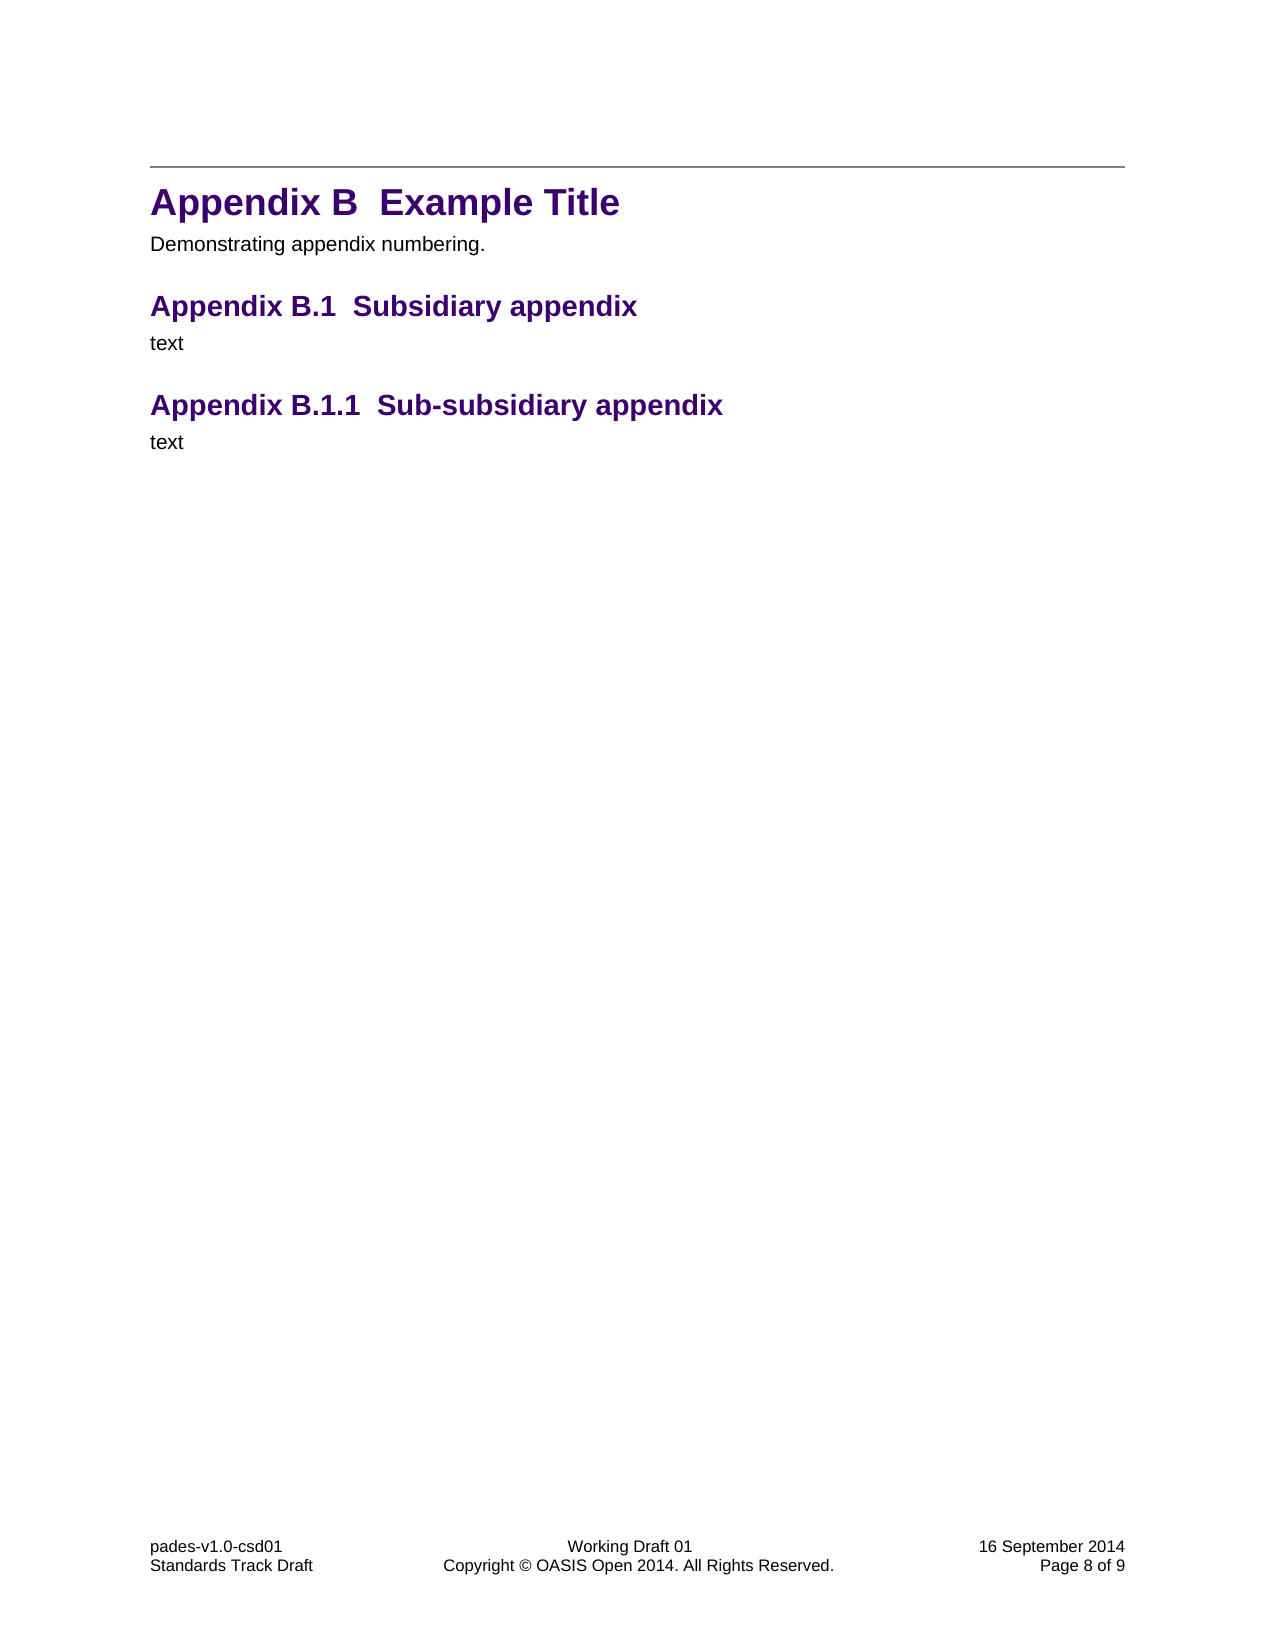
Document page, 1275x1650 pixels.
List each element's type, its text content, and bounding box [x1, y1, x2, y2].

subtitle Example Title [150, 168, 1125, 223]
text text [150, 430, 1125, 454]
text text [150, 331, 1125, 354]
subtitle Sub-subsidiary appendix [150, 388, 1125, 421]
text Demonstrating appendix numbering. [150, 231, 1125, 255]
subtitle Subsidiary appendix [150, 289, 1125, 322]
